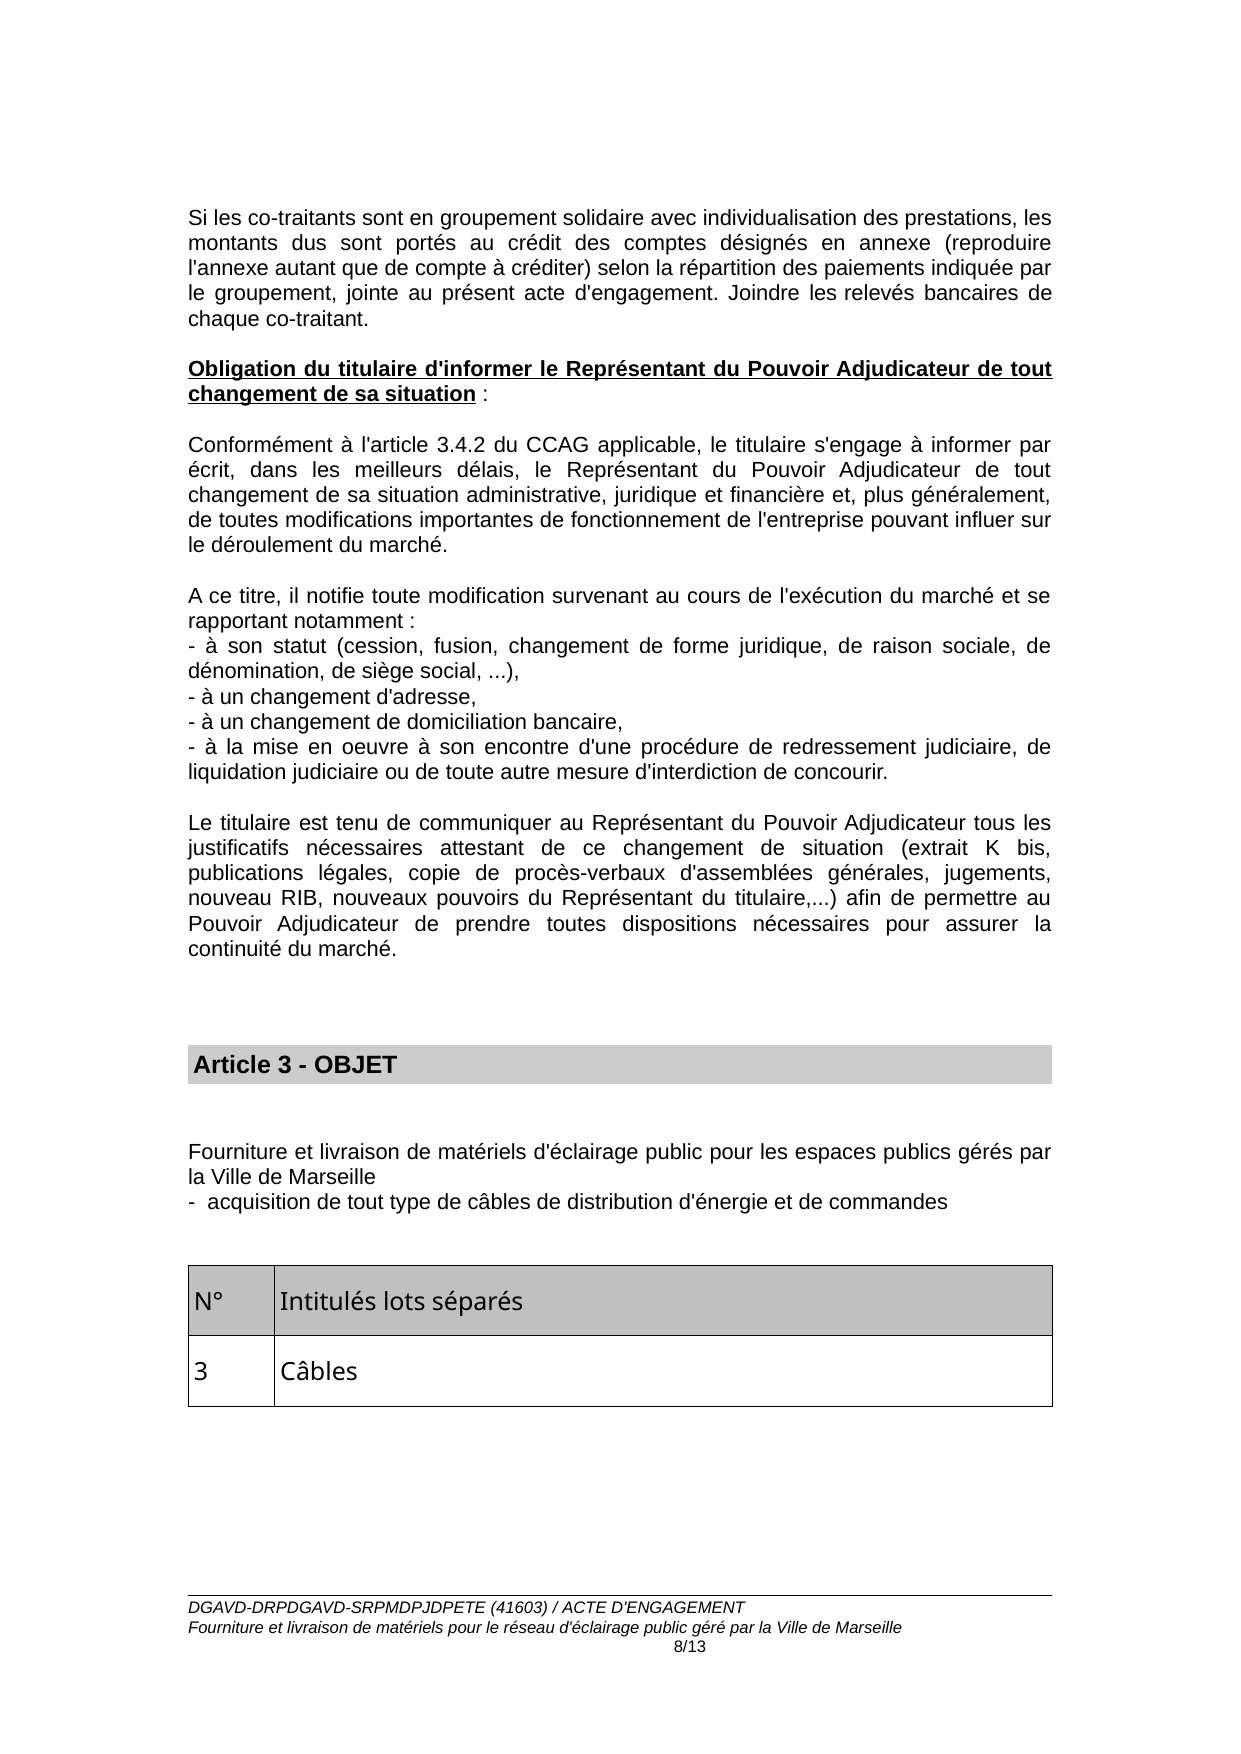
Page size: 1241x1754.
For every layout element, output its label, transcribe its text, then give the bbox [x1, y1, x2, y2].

text A ce titre, il notifie toute modification survenant au cours de l'exécution du marché et se rapportant notamment : [188, 583, 1052, 633]
table_header N° [189, 1266, 274, 1335]
text - à la mise en oeuvre à son encontre d'une procédure de redressement judiciaire, de liquidation judiciaire ou de toute autre mesure d'interdiction de concourir. [188, 734, 1052, 784]
text - à un changement d'adresse, [188, 683, 1052, 709]
text Si les co-traitants sont en groupement solidaire avec individualisation des prestations, les montants dus sont portés au crédit des comptes désignés en annexe (reproduire l'annexe autant que de compte à créditer) selon la répartition des paiements indiquée par le groupement, jointe au présent acte d'engagement. Joindre les relevés bancaires de chaque co-traitant. [188, 204, 1052, 331]
text - à un changement de domiciliation bancaire, [188, 709, 1052, 734]
text - à son statut (cession, fusion, changement de forme juridique, de raison sociale, de dénomination, de siège social, ...), [188, 633, 1052, 683]
subtitle OBJET [190, 1047, 1050, 1082]
table_cell Câbles [275, 1336, 1052, 1406]
text Obligation du titulaire d'informer le Représentant du Pouvoir Adjudicateur de tout [188, 356, 1052, 378]
text - acquisition de tout type de câbles de distribution d'énergie et de commandes [188, 1189, 1052, 1214]
text Le titulaire est tenu de communiquer au Représentant du Pouvoir Adjudicateur tous les justificatifs nécessaires attestant de ce changement de situation (extrait K bis, publications légales, copie de procès-verbaux d'assemblées générales, jugements, nouveau RIB, nouveaux pouvoirs du Représentant du titulaire,...) afin de permettre au Pouvoir Adjudicateur de prendre toutes dispositions nécessaires pour assurer la continuité du marché. [188, 809, 1052, 961]
table_header Intitulés lots séparés [275, 1266, 1052, 1335]
text Conformément à l'article 3.4.2 du CCAG applicable, le titulaire s'engage à informer par écrit, dans les meilleurs délais, le Représentant du Pouvoir Adjudicateur de tout changement de sa situation administrative, juridique et financière et, plus généralement, de toutes modifications importantes de fonctionnement de l'entreprise pouvant influer sur le déroulement du marché. [188, 431, 1052, 557]
text changement de sa situation : [188, 379, 1052, 406]
table_cell 3 [189, 1336, 274, 1406]
text Fourniture et livraison de matériels d'éclairage public pour les espaces publics gérés par la Ville de Marseille [188, 1139, 1052, 1189]
